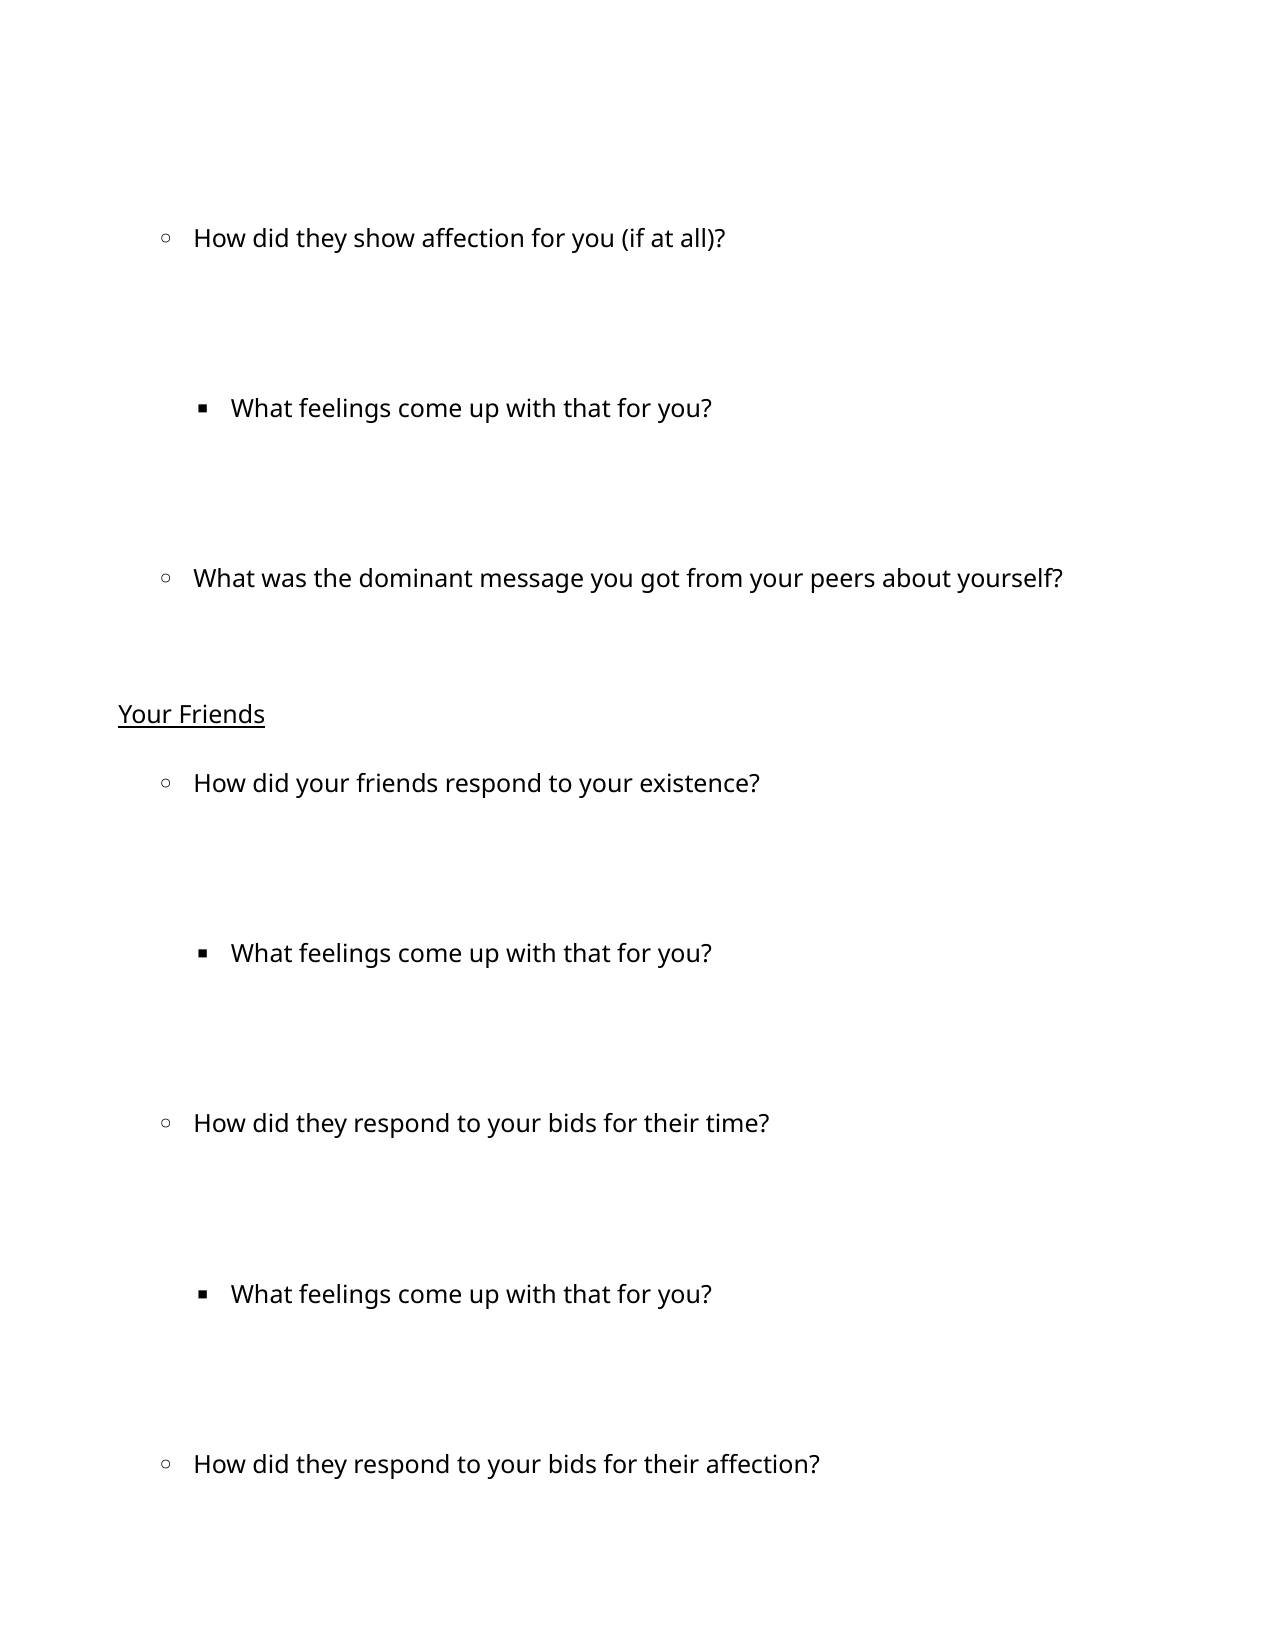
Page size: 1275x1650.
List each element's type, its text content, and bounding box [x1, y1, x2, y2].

list How did they show affection for you (if at all)? [156, 220, 1157, 254]
list What feelings come up with that for you? [193, 1276, 1157, 1310]
list What feelings come up with that for you? [193, 936, 1157, 970]
list How did they respond to your bids for their affection? [156, 1447, 1157, 1481]
text Your Friends [118, 697, 1157, 731]
list What was the dominant message you got from your peers about yourself? [156, 561, 1157, 595]
list How did your friends respond to your existence? [156, 765, 1157, 799]
list How did they respond to your bids for their time? [156, 1106, 1157, 1140]
list What feelings come up with that for you? [193, 391, 1157, 425]
